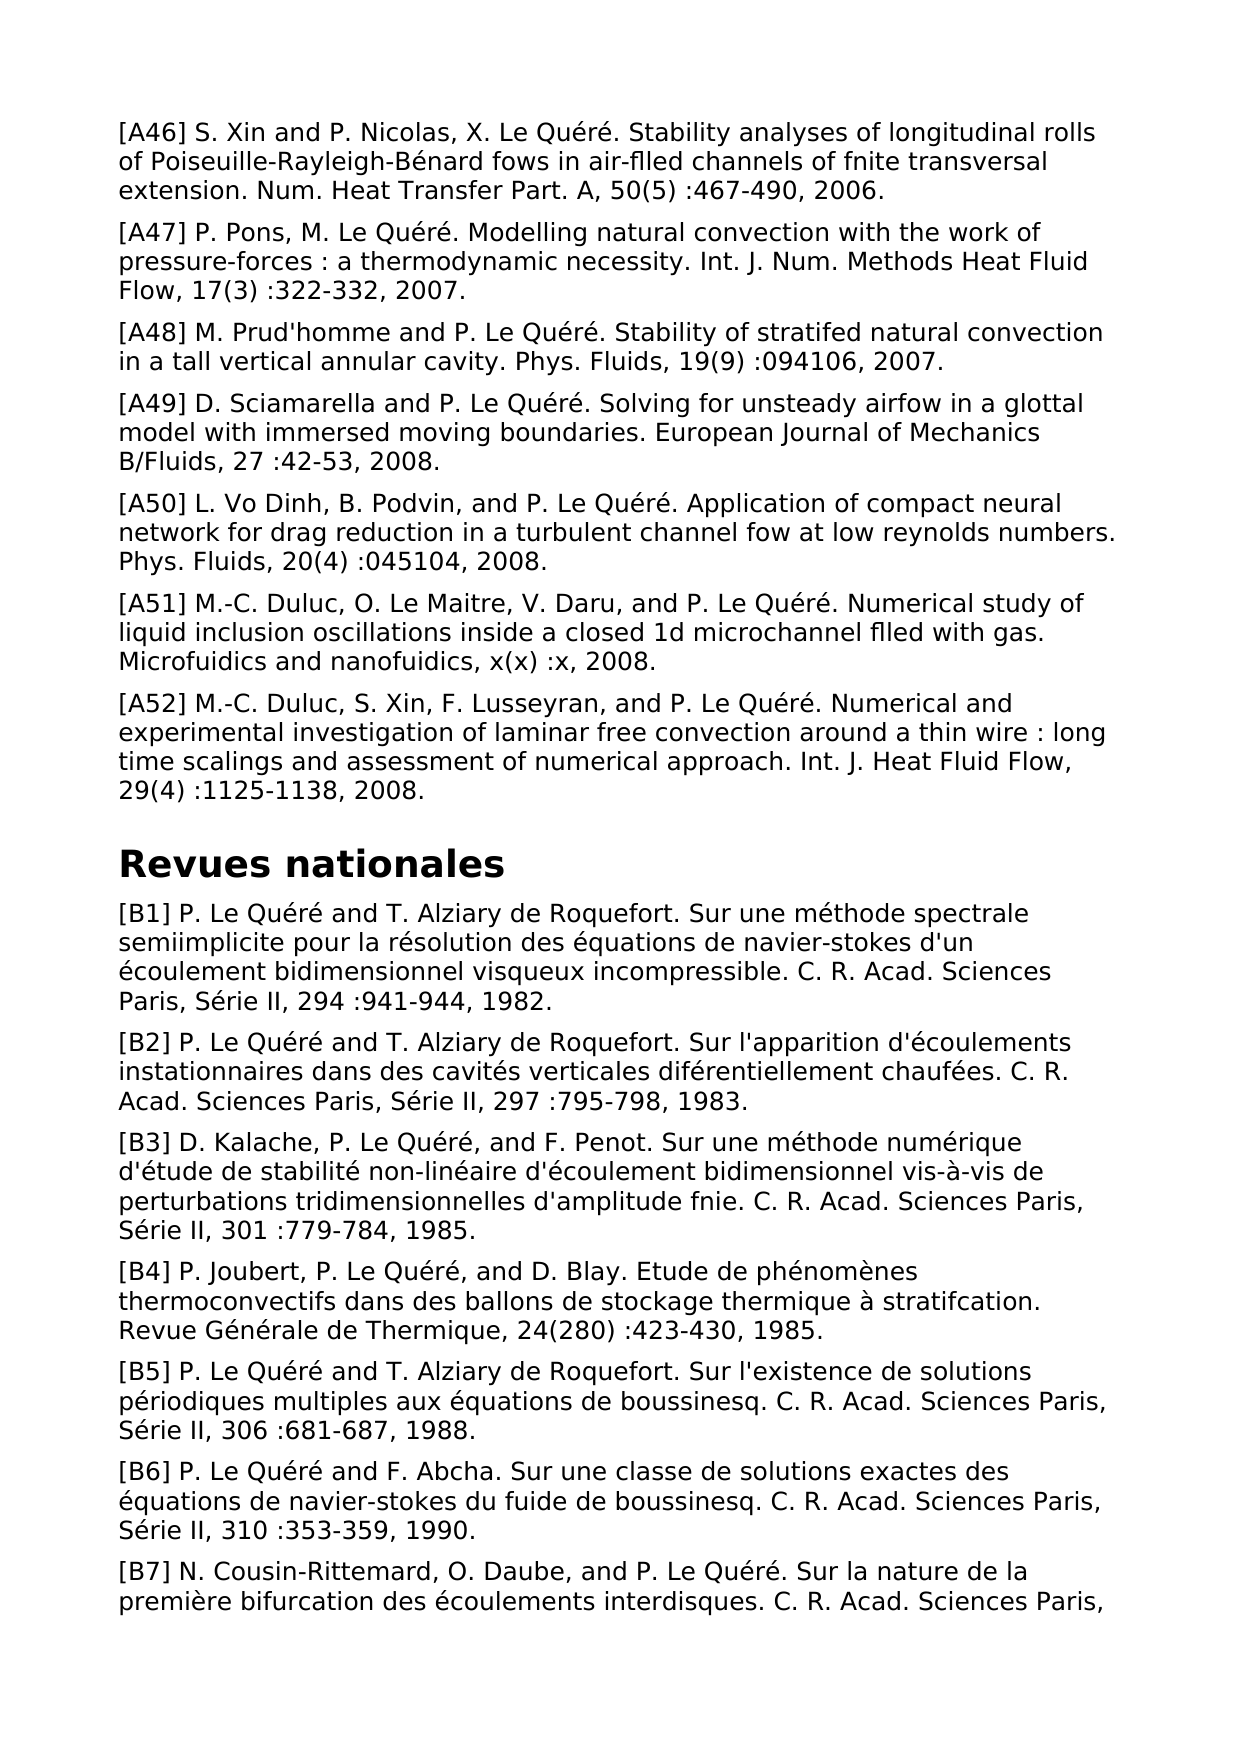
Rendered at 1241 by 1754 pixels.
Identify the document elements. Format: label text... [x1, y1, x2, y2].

text [A52] M.-C. Duluc, S. Xin, F. Lusseyran, and P. Le Quéré. Numerical and experimental investigation of laminar free convection around a thin wire : long time scalings and assessment of numerical approach. Int. J. Heat Fluid Flow, 29(4) :1125-1138, 2008. [118, 689, 1122, 806]
text [B3] D. Kalache, P. Le Quéré, and F. Penot. Sur une méthode numérique d'étude de stabilité non-linéaire d'écoulement bidimensionnel vis-à-vis de perturbations tridimensionnelles d'amplitude fnie. C. R. Acad. Sciences Paris, Série II, 301 :779-784, 1985. [118, 1128, 1122, 1245]
text [A47] P. Pons, M. Le Quéré. Modelling natural convection with the work of pressure-forces : a thermodynamic necessity. Int. J. Num. Methods Heat Fluid Flow, 17(3) :322-332, 2007. [118, 218, 1122, 306]
text [B4] P. Joubert, P. Le Quéré, and D. Blay. Etude de phénomènes thermoconvectifs dans des ballons de stockage thermique à stratifcation. Revue Générale de Thermique, 24(280) :423-430, 1985. [118, 1258, 1122, 1345]
text [A46] S. Xin and P. Nicolas, X. Le Quéré. Stability analyses of longitudinal rolls of Poiseuille-Rayleigh-Bénard fows in air-flled channels of fnite transversal extension. Num. Heat Transfer Part. A, 50(5) :467-490, 2006. [118, 118, 1122, 206]
text [A50] L. Vo Dinh, B. Podvin, and P. Le Quéré. Application of compact neural network for drag reduction in a turbulent channel fow at low reynolds numbers. Phys. Fluids, 20(4) :045104, 2008. [118, 489, 1122, 576]
subtitle Revues nationales [118, 843, 1122, 887]
text [A48] M. Prud'homme and P. Le Quéré. Stability of stratifed natural convection in a tall vertical annular cavity. Phys. Fluids, 19(9) :094106, 2007. [118, 318, 1122, 376]
text [B6] P. Le Quéré and F. Abcha. Sur une classe de solutions exactes des équations de navier-stokes du fuide de boussinesq. C. R. Acad. Sciences Paris, Série II, 310 :353-359, 1990. [118, 1458, 1122, 1545]
text [A51] M.-C. Duluc, O. Le Maitre, V. Daru, and P. Le Quéré. Numerical study of liquid inclusion oscillations inside a closed 1d microchannel flled with gas. Microfuidics and nanofuidics, x(x) :x, 2008. [118, 589, 1122, 676]
text [B7] N. Cousin-Rittemard, O. Daube, and P. Le Quéré. Sur la nature de la première bifurcation des écoulements interdisques. C. R. Acad. Sciences Paris, [118, 1558, 1122, 1616]
text [A49] D. Sciamarella and P. Le Quéré. Solving for unsteady airfow in a glottal model with immersed moving boundaries. European Journal of Mechanics B/Fluids, 27 :42-53, 2008. [118, 389, 1122, 476]
text [B1] P. Le Quéré and T. Alziary de Roquefort. Sur une méthode spectrale semiimplicite pour la résolution des équations de navier-stokes d'un écoulement bidimensionnel visqueux incompressible. C. R. Acad. Sciences Paris, Série II, 294 :941-944, 1982. [118, 899, 1122, 1016]
text [B5] P. Le Quéré and T. Alziary de Roquefort. Sur l'existence de solutions périodiques multiples aux équations de boussinesq. C. R. Acad. Sciences Paris, Série II, 306 :681-687, 1988. [118, 1358, 1122, 1445]
text [B2] P. Le Quéré and T. Alziary de Roquefort. Sur l'apparition d'écoulements instationnaires dans des cavités verticales diférentiellement chaufées. C. R. Acad. Sciences Paris, Série II, 297 :795-798, 1983. [118, 1028, 1122, 1116]
